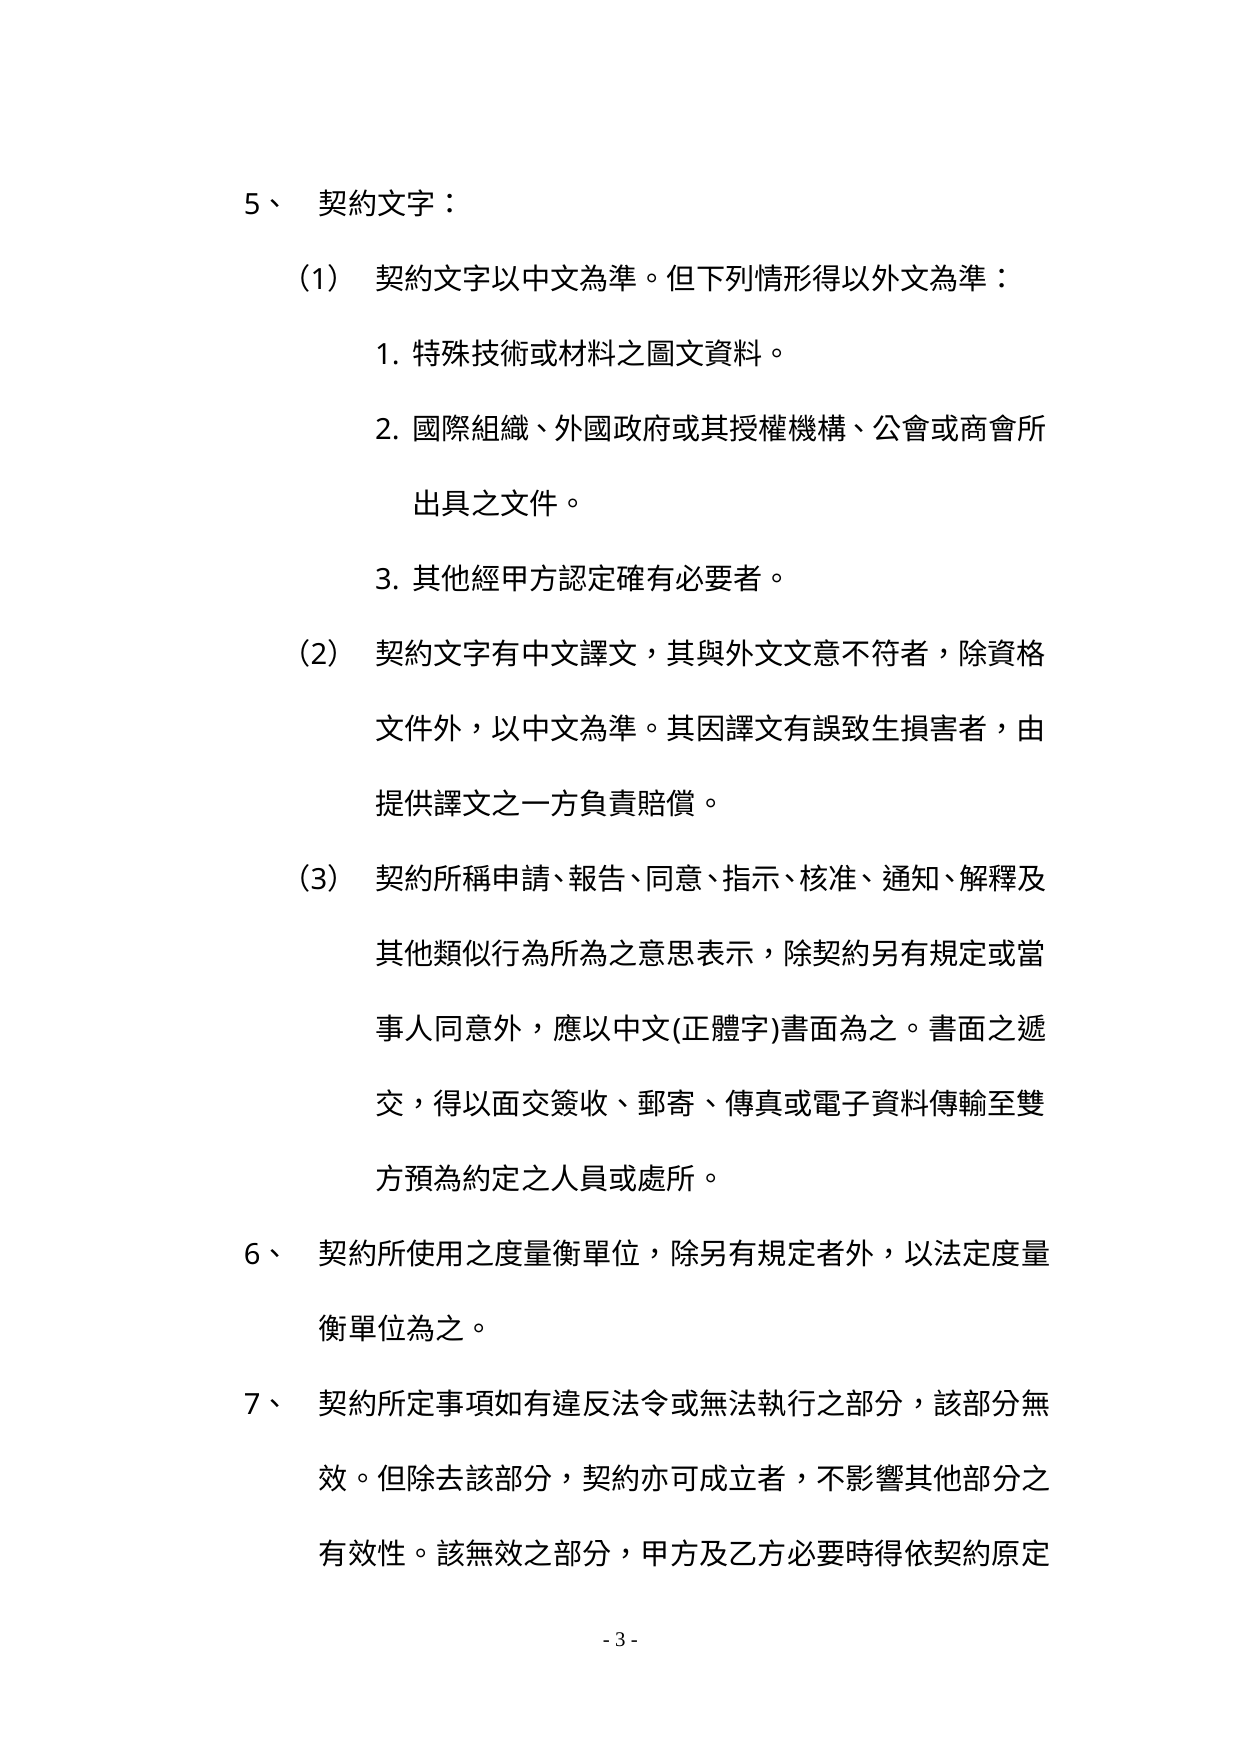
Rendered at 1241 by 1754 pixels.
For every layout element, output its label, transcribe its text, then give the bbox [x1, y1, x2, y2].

list 國際組織、外國政府或其授權機構、公會或商會所出具之文件。 [375, 389, 1047, 539]
list 契約所稱申請、報告、同意、指示、核准、 通知、解釋及其他類似行為所為之意思表示，除契約另有規定或當事人同意外，應以中文(正體字)書面為之。書面之遞交，得以面交簽收、郵寄、傳真或電子資料傳輸至雙方預為約定之人員或處所。 [281, 839, 1047, 1214]
list 契約所定事項如有違反法令或無法執行之部分，該部分無效。但除去該部分，契約亦可成立者，不影響其他部分之有效性。該無效之部分，甲方及乙方必要時得依契約原定 [244, 1364, 1053, 1589]
list 特殊技術或材料之圖文資料。 [375, 314, 1047, 389]
list 其他經甲方認定確有必要者。 [375, 539, 1047, 614]
list 契約文字： [244, 164, 1053, 239]
list 契約文字以中文為準。但下列情形得以外文為準： [281, 239, 1047, 314]
list 契約所使用之度量衡單位，除另有規定者外，以法定度量衡單位為之。 [244, 1214, 1053, 1364]
list 契約文字有中文譯文，其與外文文意不符者，除資格文件外，以中文為準。其因譯文有誤致生損害者，由提供譯文之一方負責賠償。 [281, 614, 1047, 839]
